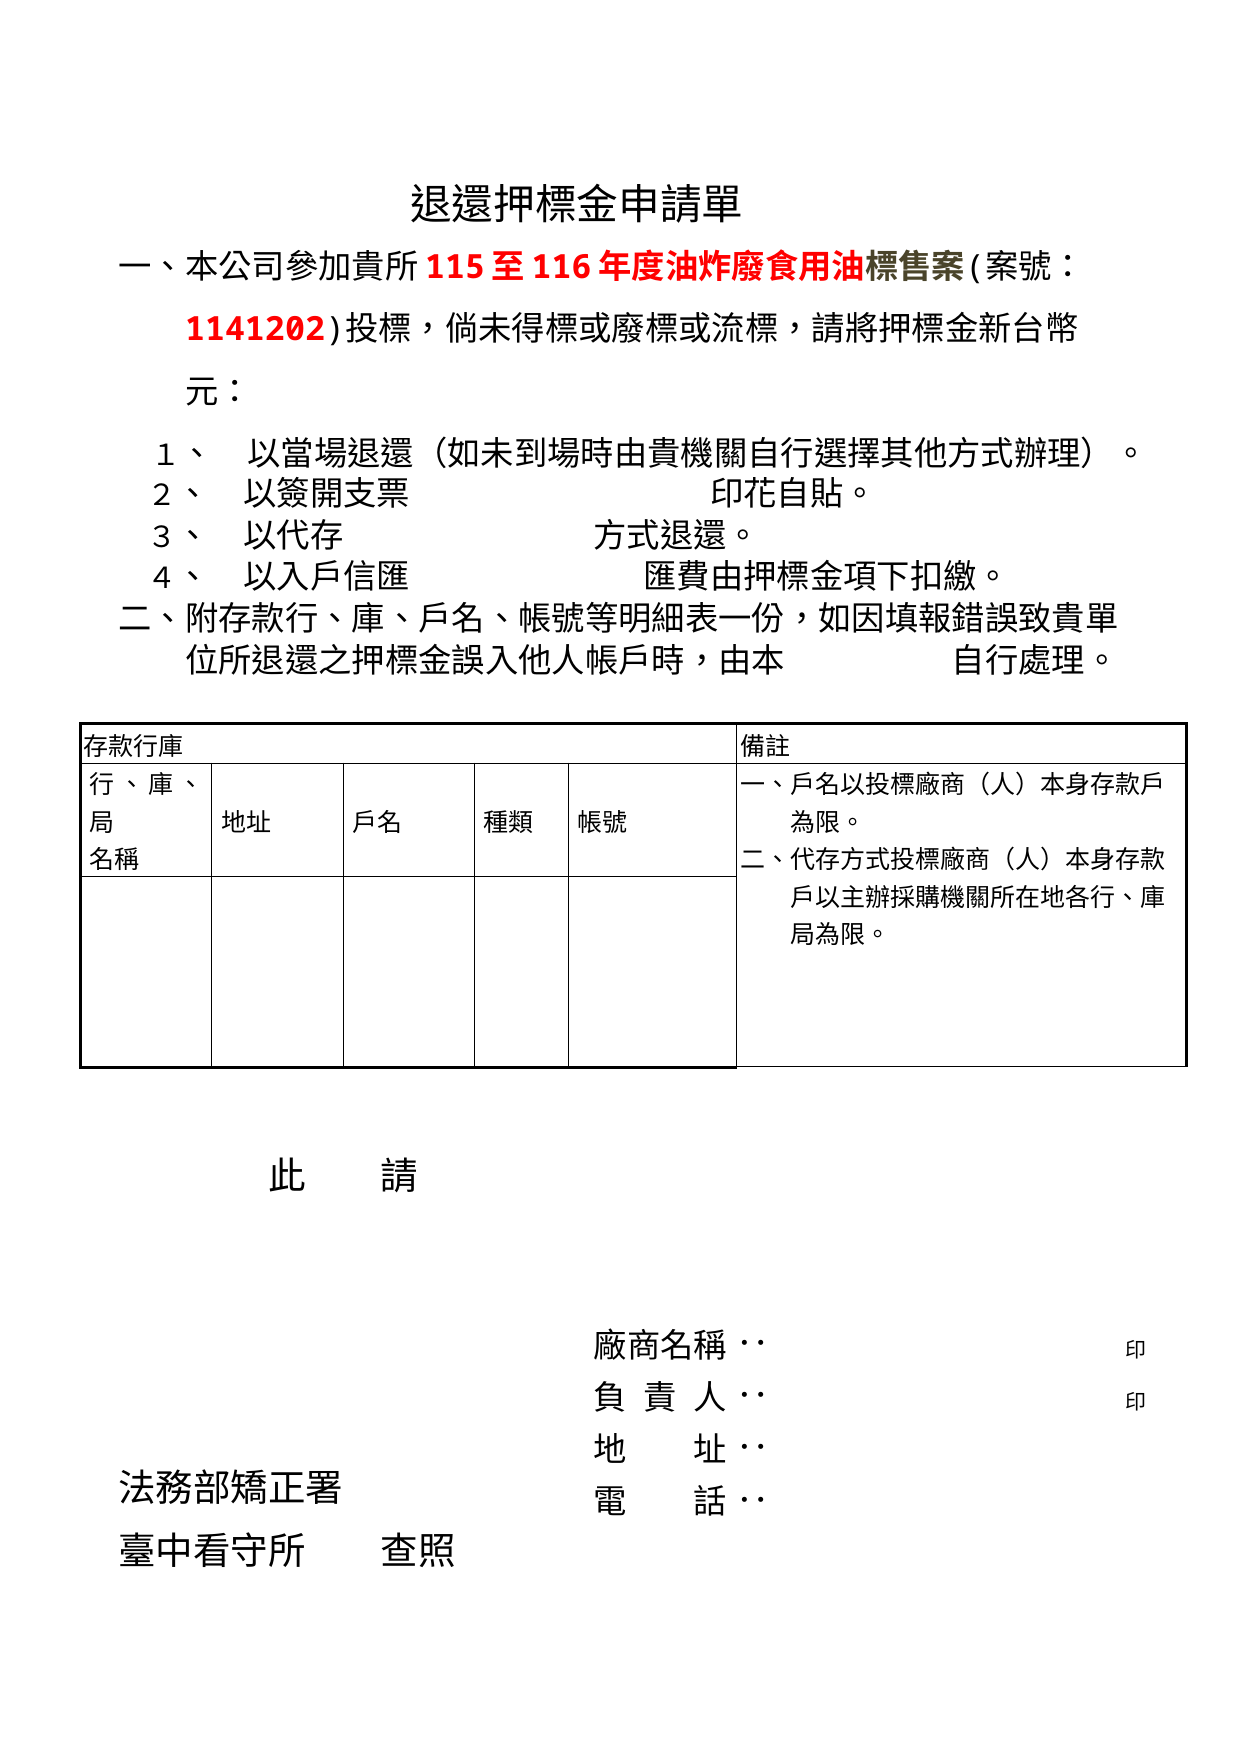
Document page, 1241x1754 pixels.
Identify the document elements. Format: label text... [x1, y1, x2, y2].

text 退還押標金申請單 [118, 159, 1122, 222]
table_cell [212, 877, 343, 1066]
text ２、 以簽開支票 印花自貼。 [118, 472, 1122, 514]
text １、 以當場退還（如未到場時由貴機關自行選擇其他方式辦理）。 [151, 409, 1122, 472]
text 負 責 人： 印 [527, 1368, 1172, 1420]
table_cell 行、庫、局 名稱 [82, 764, 211, 876]
text ４、 以入戶信匯 匯費由押標金項下扣繳。 [118, 555, 1122, 597]
table_cell 一、戶名以投標廠商（人）本身存款戶為限。 二、代存方式投標廠商（人）本身存款戶以主辦採購機關所在地各行、庫局為限。 [737, 764, 1185, 1066]
text 廠商名稱： 印 [527, 1316, 1172, 1368]
text 此 請 [118, 1131, 1122, 1194]
table_cell 戶名 [344, 764, 474, 876]
text 一、本公司參加貴所115至116年度油炸廢食用油標售案(案號：1141202)投標，倘未得標或廢標或流標，請將押標金新台幣 元： [118, 222, 1122, 409]
text 法務部矯正署 [118, 1444, 512, 1506]
text ３、 以代存 方式退還。 [118, 514, 1122, 555]
table_cell [344, 877, 474, 1066]
table_cell [475, 877, 568, 1066]
text 電 話： [527, 1472, 1172, 1524]
table_cell [82, 877, 211, 1066]
table_cell 地址 [212, 764, 343, 876]
table_cell 帳號 [569, 764, 736, 876]
text 臺中看守所 查照 [118, 1506, 1122, 1569]
table_cell 種類 [475, 764, 568, 876]
table_header 存款行庫 [82, 725, 736, 763]
table_header 備註 [737, 725, 1185, 763]
text 地 址： [527, 1420, 1172, 1472]
table_cell [569, 877, 736, 1066]
text 二、附存款行、庫、戶名、帳號等明細表一份，如因填報錯誤致貴單位所退還之押標金誤入他人帳戶時，由本 自行處理。 [118, 597, 1122, 680]
